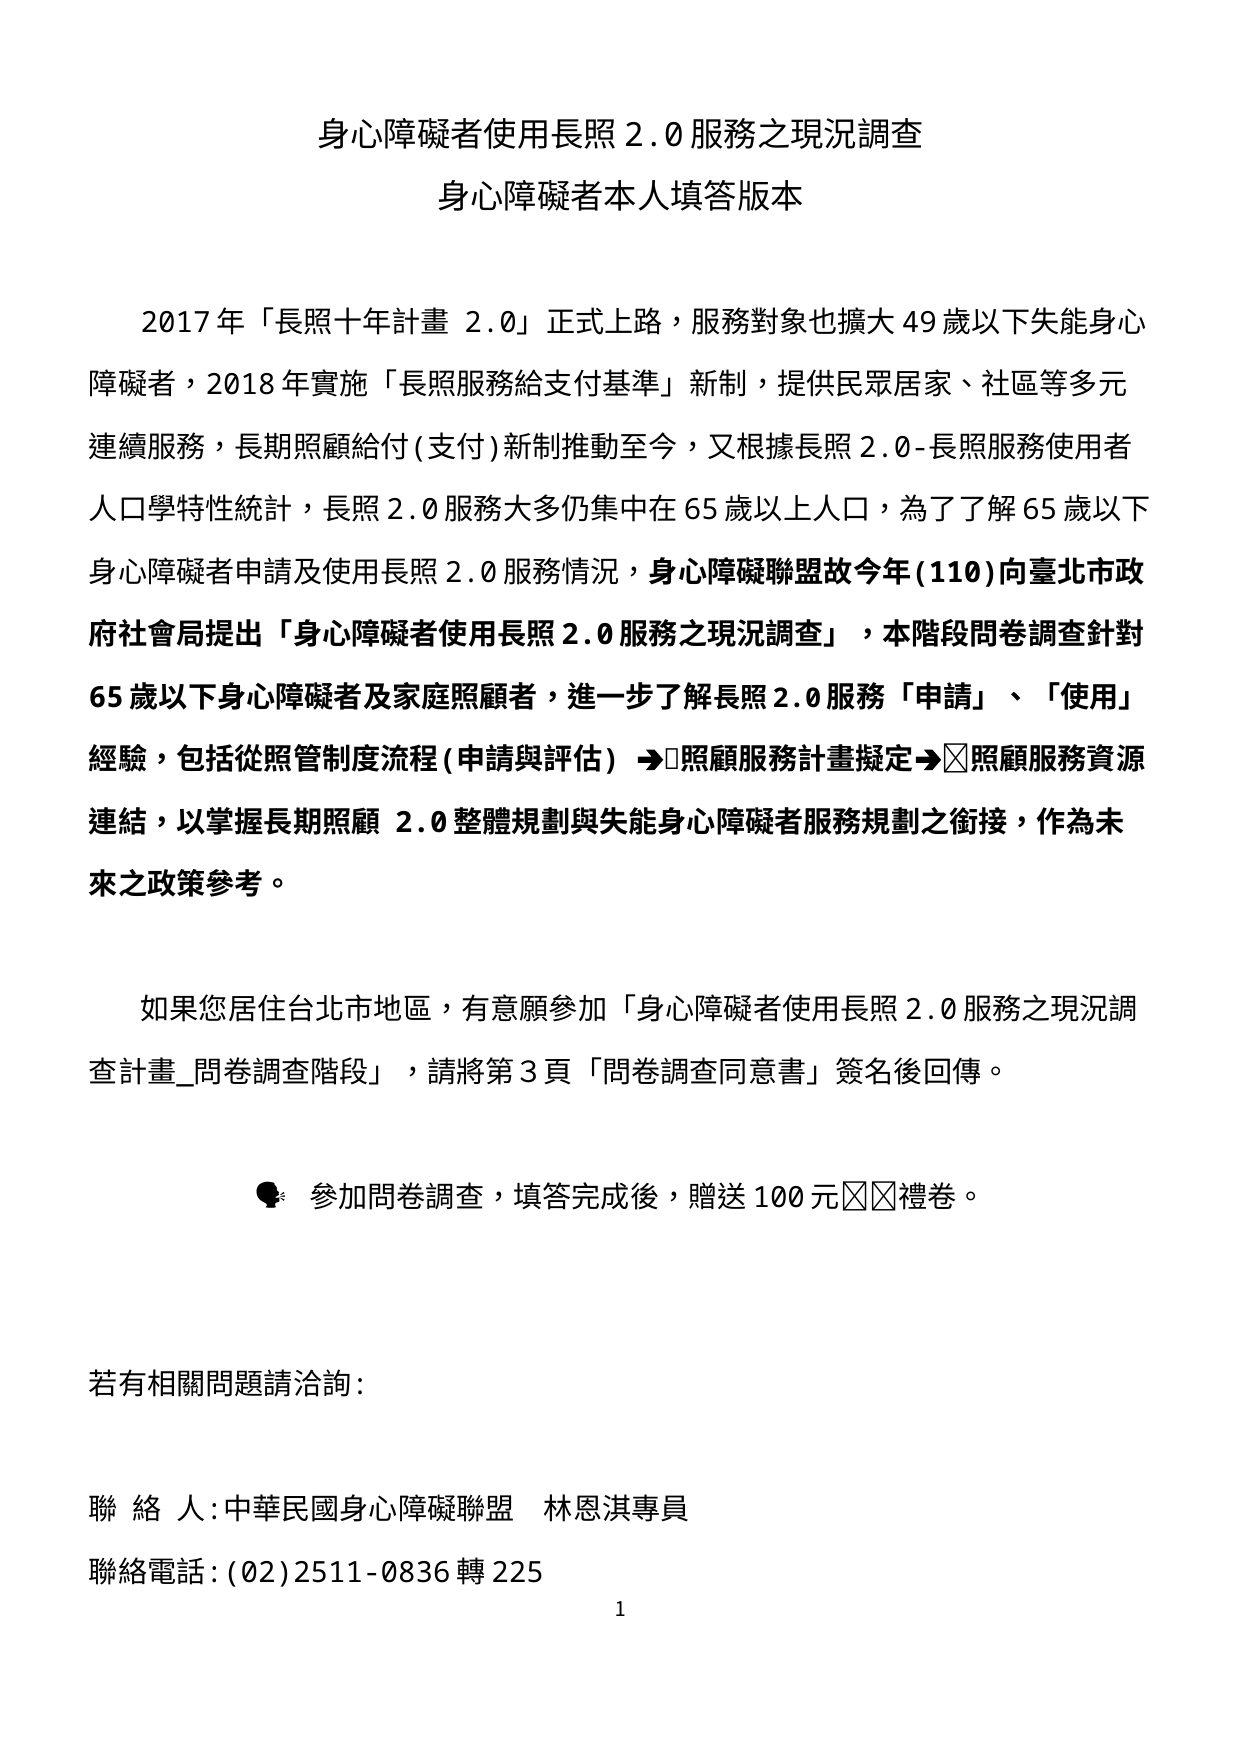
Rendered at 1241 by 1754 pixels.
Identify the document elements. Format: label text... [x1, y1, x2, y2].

text 聯絡電話:(02)2511-0836轉225 [89, 1528, 1152, 1590]
text 2017年「長照十年計畫 2.0」正式上路，服務對象也擴大49歲以下失能身心障礙者，2018年實施「長照服務給支付基準」新制，提供民眾居家、社區等多元連續服務，長期照顧給付(支付)新制推動至今，又根據長照2.0-長照服務使用者人口學特性統計，長照2.0服務大多仍集中在65歲以上人口，為了了解65歲以下身心障礙者申請及使用長照2.0服務情況，身心障礙聯盟故今年(110)向臺北市政府社會局提出「身心障礙者使用長照2.0服務之現況調查」，本階段問卷調查針對65歲以下身心障礙者及家庭照顧者，進一步了解長照2.0服務「申請」、「使用」經驗，包括從照管制度流程(申請與評估) 照顧服務計畫擬定照顧服務資源連結，以掌握長期照顧 2.0整體規劃與失能身心障礙者服務規劃之銜接，作為未來之政策參考。 [89, 278, 1152, 903]
text 身心障礙者使用長照2.0服務之現況調查 [89, 90, 1152, 153]
text 如果您居住台北市地區，有意願參加「身心障礙者使用長照2.0服務之現況調查計畫_問卷調查階段」，請將第３頁「問卷調查同意書」簽名後回傳。 [89, 965, 1152, 1090]
text 身心障礙者本人填答版本 [89, 153, 1152, 215]
text 若有相關問題請洽詢: [89, 1278, 1152, 1465]
text 聯 絡 人:中華民國身心障礙聯盟 林恩淇專員 [89, 1465, 1152, 1528]
text 🗣📣📣📣 參加問卷調查，填答完成後，贈送100元💸💸禮卷。 [89, 1153, 1152, 1215]
